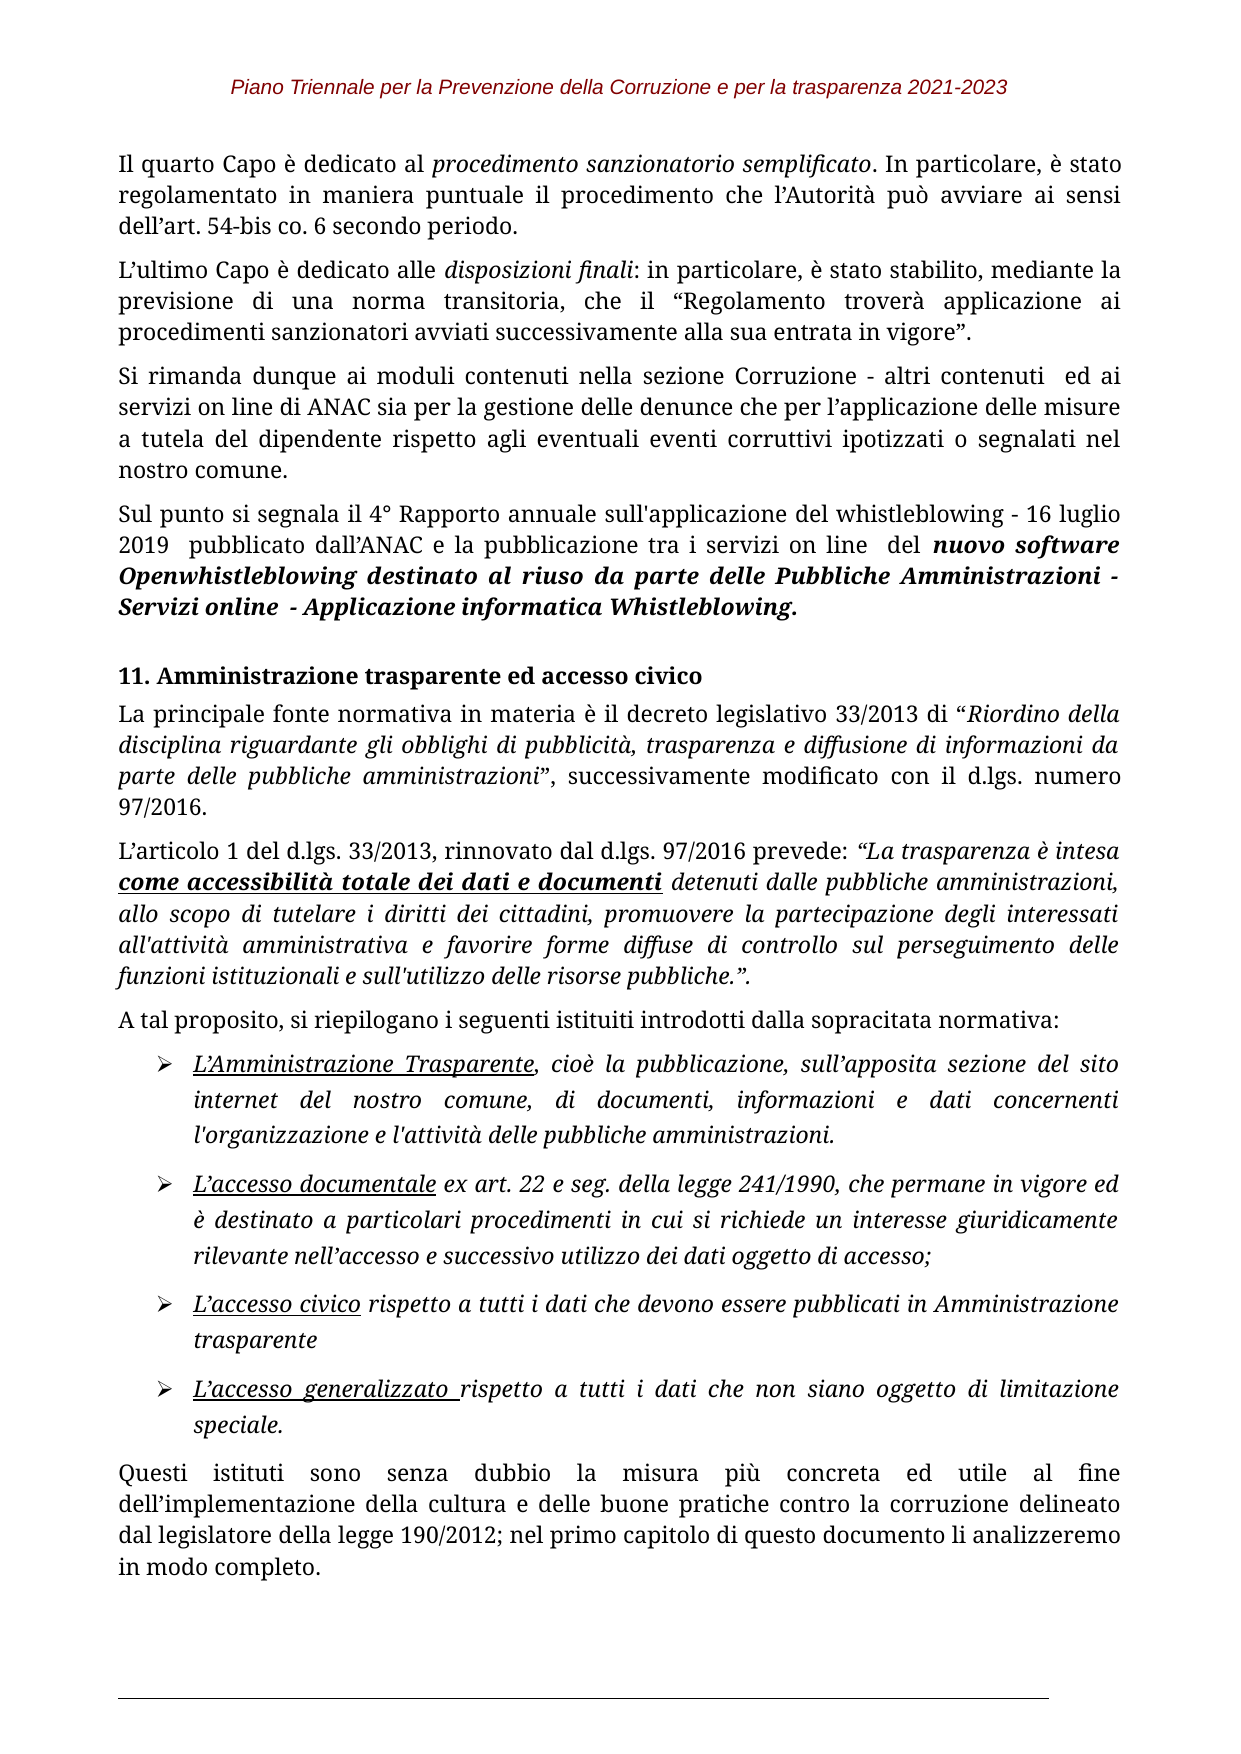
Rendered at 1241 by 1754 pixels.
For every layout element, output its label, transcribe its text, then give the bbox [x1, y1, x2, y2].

list L’accesso civico rispetto a tutti i dati che devono essere pubblicati in Amministrazione trasparente [156, 1288, 1122, 1355]
text A tal proposito, si riepilogano i seguenti istituiti introdotti dalla sopracitata normativa: [118, 1004, 1122, 1035]
text Sul punto si segnala il 4° Rapporto annuale sull'applicazione del whistleblowing - 16 luglio 2019 pubblicato dall’ANAC e la pubblicazione tra i servizi on line del nuovo software Openwhistleblowing destinato al riuso da parte delle Pubbliche Amministrazioni - Servizi online - Applicazione informatica Whistleblowing. [118, 498, 1122, 623]
text L’articolo 1 del d.lgs. 33/2013, rinnovato dal d.lgs. 97/2016 prevede: “La trasparenza è intesa come accessibilità totale dei dati e documenti detenuti dalle pubbliche amministrazioni, allo scopo di tutelare i diritti dei cittadini, promuovere la partecipazione degli interessati all'attività amministrativa e favorire forme diffuse di controllo sul perseguimento delle funzioni istituzionali e sull'utilizzo delle risorse pubbliche.”. [118, 835, 1122, 991]
text Si rimanda dunque ai moduli contenuti nella sezione Corruzione - altri contenuti ed ai servizi on line di ANAC sia per la gestione delle denunce che per l’applicazione delle misure a tutela del dipendente rispetto agli eventuali eventi corruttivi ipotizzati o segnalati nel nostro comune. [118, 360, 1122, 485]
list L’accesso documentale ex art. 22 e seg. della legge 241/1990, che permane in vigore ed è destinato a particolari procedimenti in cui si richiede un interesse giuridicamente rilevante nell’accesso e successivo utilizzo dei dati oggetto di accesso; [156, 1168, 1122, 1271]
list L’accesso generalizzato rispetto a tutti i dati che non siano oggetto di limitazione speciale. [156, 1373, 1122, 1440]
subtitle 11. Amministrazione trasparente ed accesso civico [118, 660, 1122, 691]
text L’ultimo Capo è dedicato alle disposizioni finali: in particolare, è stato stabilito, mediante la previsione di una norma transitoria, che il “Regolamento troverà applicazione ai procedimenti sanzionatori avviati successivamente alla sua entrata in vigore”. [118, 254, 1122, 348]
text La principale fonte normativa in materia è il decreto legislativo 33/2013 di “Riordino della disciplina riguardante gli obblighi di pubblicità, trasparenza e diffusione di informazioni da parte delle pubbliche amministrazioni”, successivamente modificato con il d.lgs. numero 97/2016. [118, 698, 1122, 823]
text Il quarto Capo è dedicato al procedimento sanzionatorio semplificato. In particolare, è stato regolamentato in maniera puntuale il procedimento che l’Autorità può avviare ai sensi dell’art. 54-bis co. 6 secondo periodo. [118, 148, 1122, 241]
list L’Amministrazione Trasparente, cioè la pubblicazione, sull’apposita sezione del sito internet del nostro comune, di documenti, informazioni e dati concernenti l'organizzazione e l'attività delle pubbliche amministrazioni. [156, 1048, 1122, 1151]
text Questi istituti sono senza dubbio la misura più concreta ed utile al fine dell’implementazione della cultura e delle buone pratiche contro la corruzione delineato dal legislatore della legge 190/2012; nel primo capitolo di questo documento li analizzeremo in modo completo. [118, 1457, 1122, 1582]
